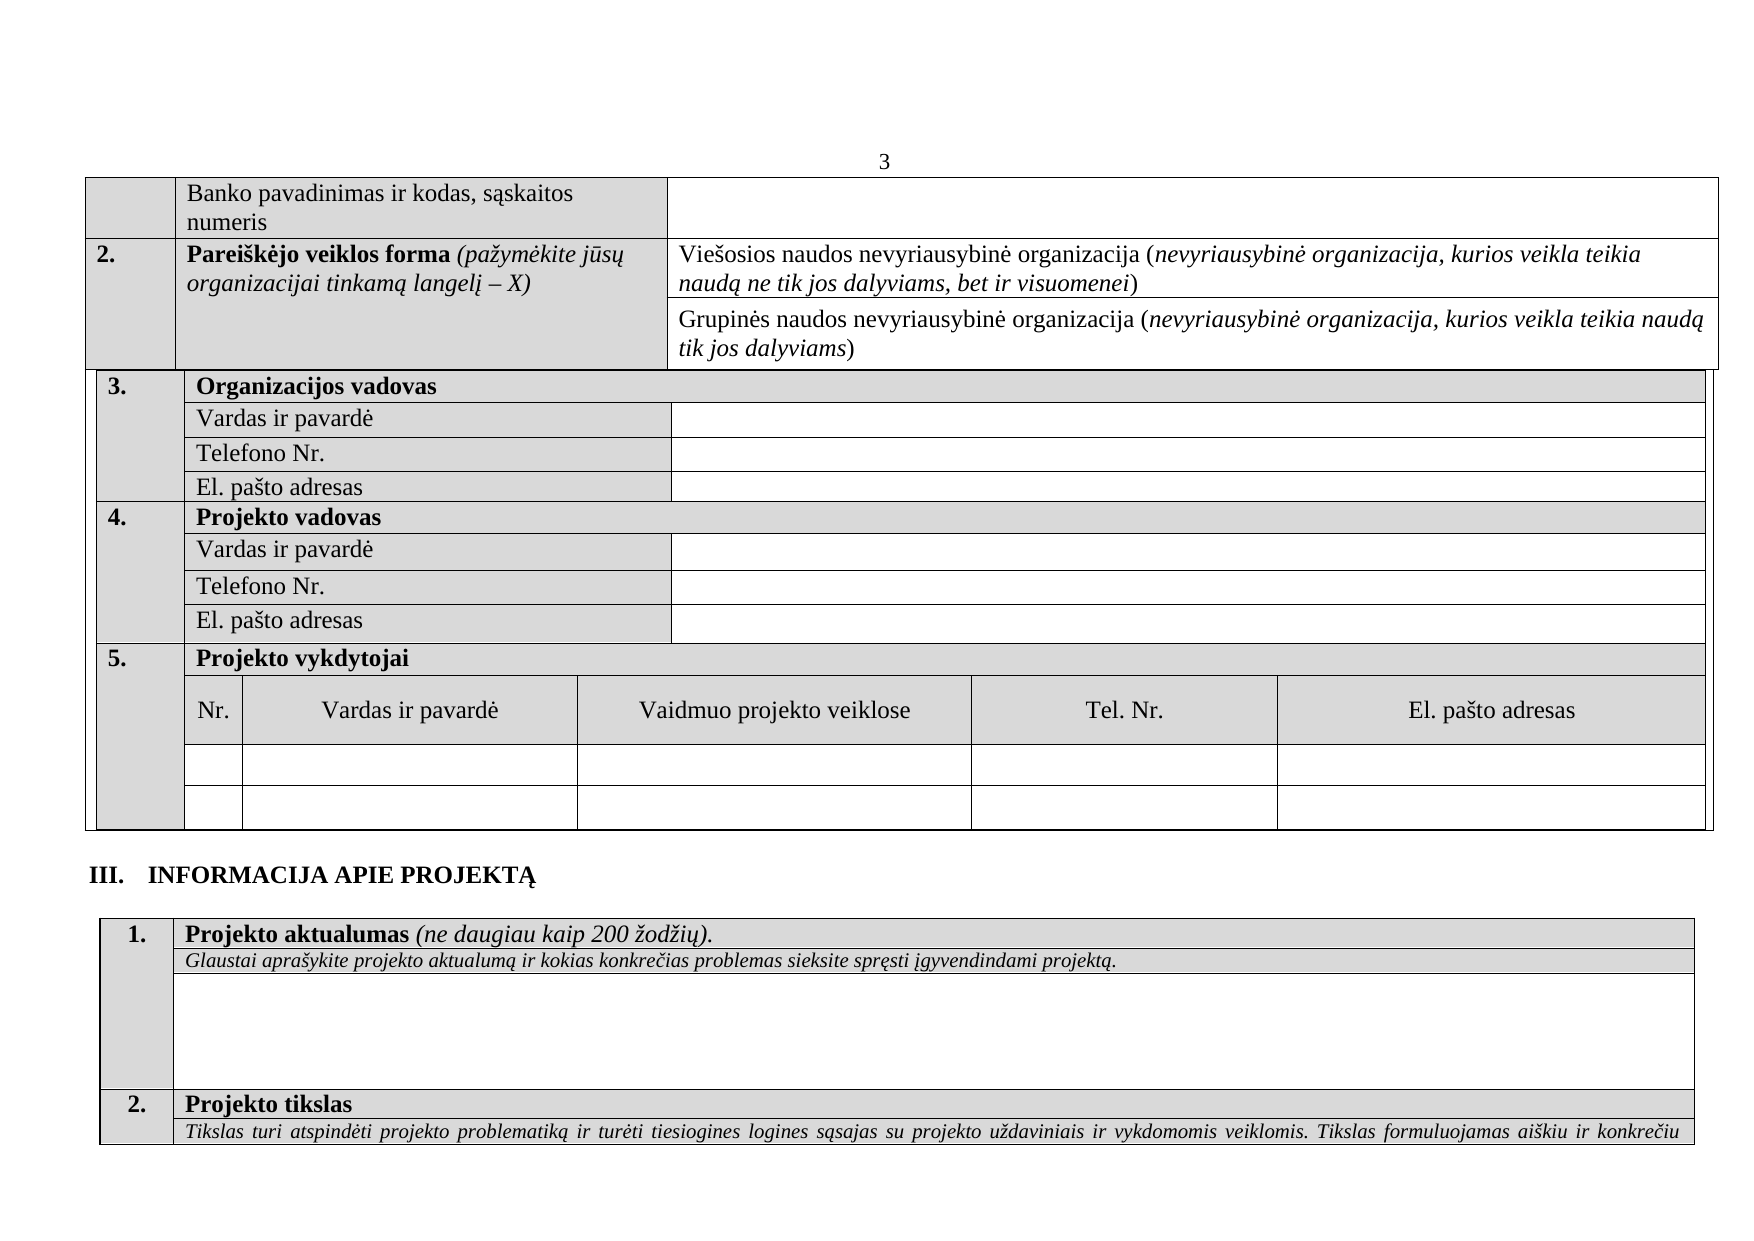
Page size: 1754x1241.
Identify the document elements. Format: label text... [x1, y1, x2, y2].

table_cell [185, 745, 242, 785]
table_cell Projekto tikslas [174, 1090, 1694, 1118]
table_cell Projekto vykdytojai [185, 644, 1705, 675]
table_cell Nr. [185, 676, 242, 744]
table_cell Telefono Nr. [185, 438, 671, 471]
table_cell Tel. Nr. [972, 676, 1277, 744]
table_cell [972, 786, 1277, 829]
table_cell Telefono Nr. [185, 571, 671, 604]
table_header Projekto aktualumas (ne daugiau kaip 200 žodžių). [174, 919, 1694, 947]
table_cell El. pašto adresas [185, 605, 671, 642]
table_cell Banko pavadinimas ir kodas, sąskaitos numeris [176, 178, 667, 238]
table_cell 5. [97, 644, 184, 829]
table_cell Vardas ir pavardė [243, 676, 577, 744]
table_header 1. [101, 919, 173, 1088]
table_header Organizacijos vadovas [185, 371, 1705, 402]
table_cell El. pašto adresas [185, 472, 671, 501]
table_cell [972, 745, 1277, 785]
table_cell [672, 472, 1705, 501]
table_cell [672, 605, 1705, 642]
table_cell 2. [86, 239, 175, 369]
table_cell [672, 534, 1705, 570]
table_cell Vardas ir pavardė [185, 403, 671, 437]
table_cell Projekto vadovas [185, 502, 1705, 533]
table_cell [1714, 370, 1719, 830]
table_cell [578, 786, 971, 829]
table_cell [1278, 745, 1705, 785]
table_cell [672, 571, 1705, 604]
table_cell [578, 745, 971, 785]
table_cell [672, 403, 1705, 437]
table_cell 2. [101, 1090, 173, 1143]
table_cell 4. [97, 502, 184, 642]
table_cell [243, 786, 577, 829]
table_cell Viešosios naudos nevyriausybinė organizacija (nevyriausybinė organizacija, kurios veikla teikia naudą ne tik jos dalyviams, bet ir visuomenei) [668, 239, 1718, 297]
table_cell [668, 178, 1718, 238]
table_cell [174, 974, 1694, 1088]
text III. INFORMACIJA APIE PROJEKTĄ [89, 860, 1680, 889]
table_cell Vardas ir pavardė [185, 534, 671, 570]
table_cell Tikslas turi atspindėti projekto problematiką ir turėti tiesiogines logines sąsajas su projekto uždaviniais ir vykdomomis veiklomis. Tikslas formuluojamas aiškiu ir konkrečiu [174, 1119, 1694, 1143]
table_cell [86, 370, 96, 830]
table_cell El. pašto adresas [1278, 676, 1705, 744]
table_header 3. [97, 371, 184, 501]
table_cell [672, 438, 1705, 471]
table_cell Vaidmuo projekto veiklose [578, 676, 971, 744]
table_cell [1706, 370, 1713, 830]
table_cell [243, 745, 577, 785]
table_cell [185, 786, 242, 829]
table_cell Grupinės naudos nevyriausybinė organizacija (nevyriausybinė organizacija, kurios veikla teikia naudą tik jos dalyviams) [668, 298, 1718, 369]
table_cell [1278, 786, 1705, 829]
table_header [86, 178, 175, 238]
table_cell Glaustai aprašykite projekto aktualumą ir kokias konkrečias problemas sieksite spręsti įgyvendindami projektą. [174, 949, 1694, 972]
table_cell Pareiškėjo veiklos forma (pažymėkite jūsų organizacijai tinkamą langelį – X) [176, 239, 667, 369]
